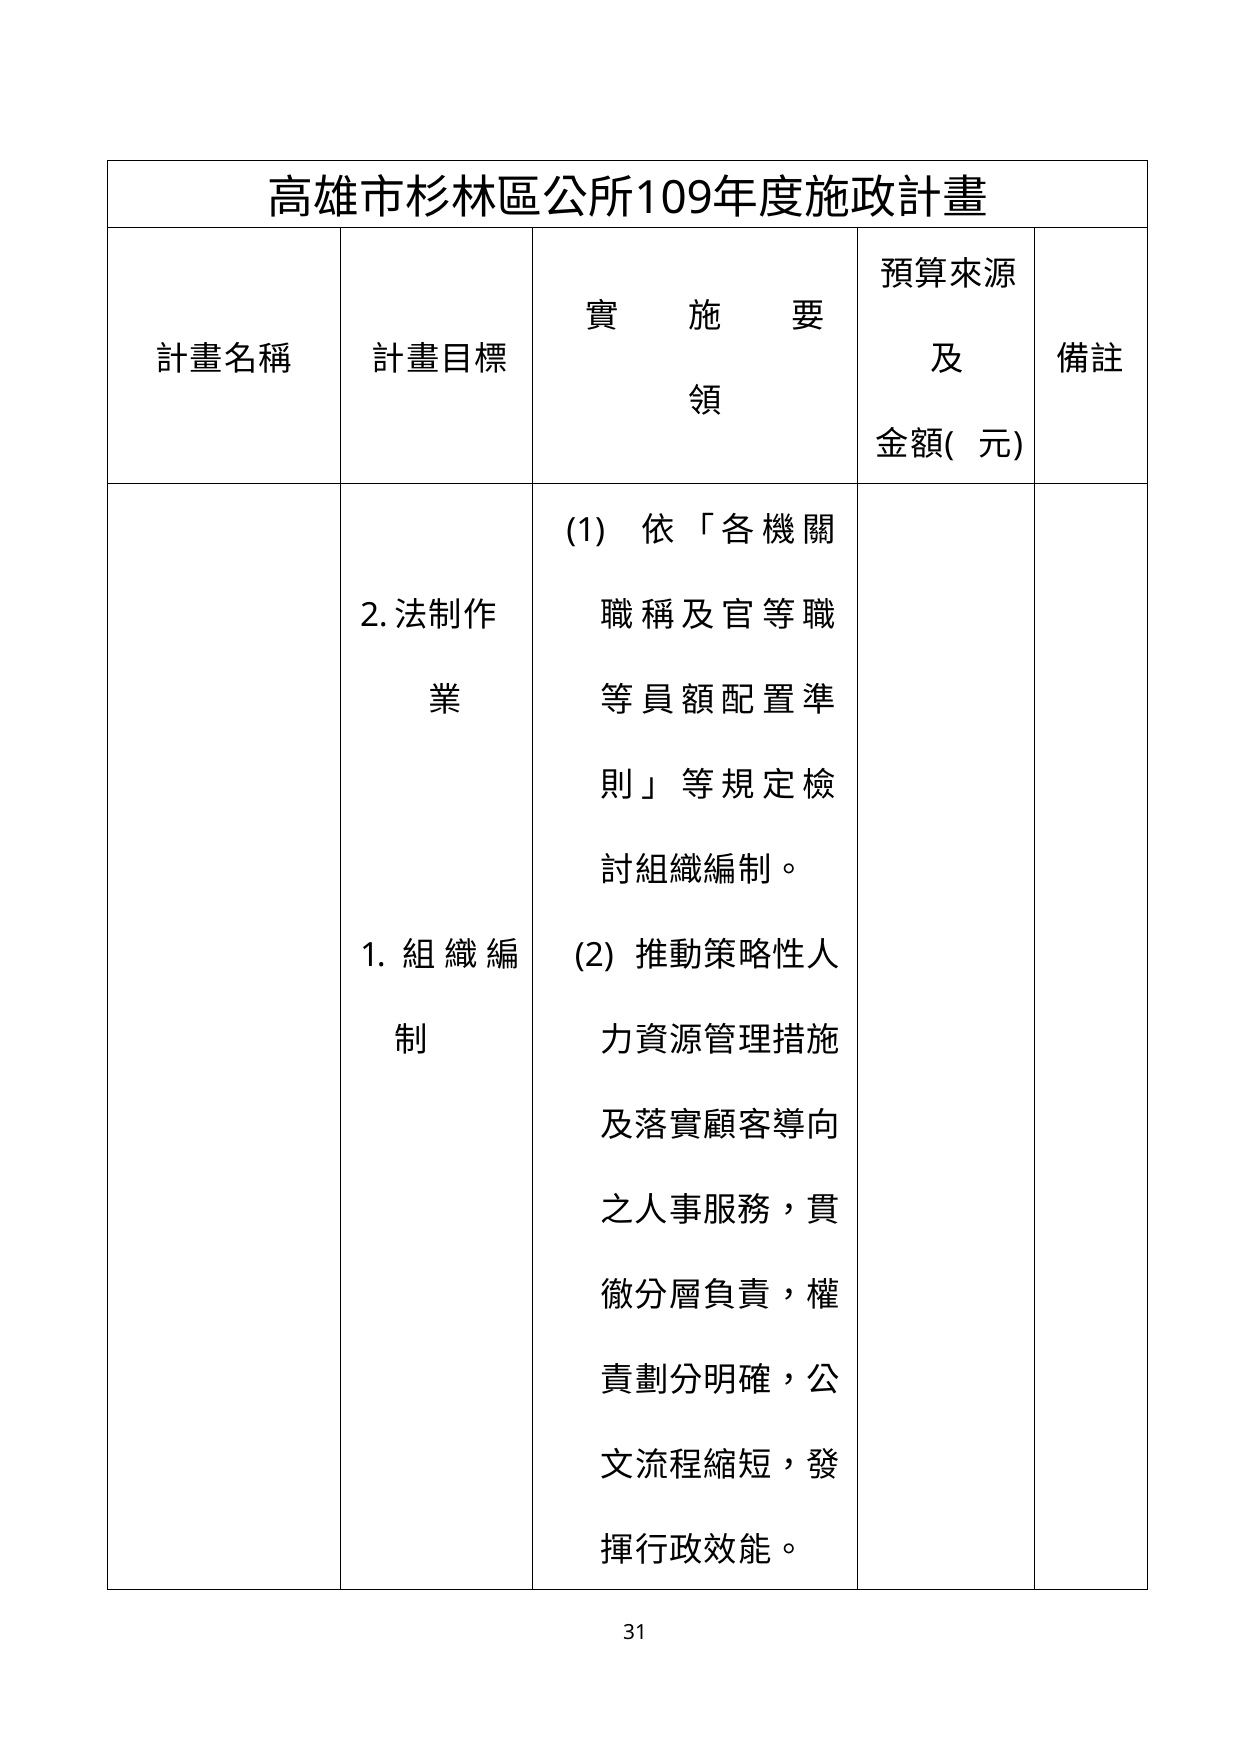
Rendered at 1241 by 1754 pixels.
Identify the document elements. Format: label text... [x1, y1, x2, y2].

table_cell 壹、一般行政 一、秘書室業務 (一)文書檔案管理 (二)庶務（財產、廳舍）管理 (四)出納管理 (五)研考業務 （六）法制業務 二、人事業務 人事管理 三、主計業務 (一)歲計 (二)會計 (三)統計 四、政風業務 區公所業務 民政業務 公職人員選舉 健全基層組織 里幹事服勤管理 (四)里鄰長福利及講習 (五)改善市容查(通)報 (六)改善民俗 (七)調解業務 (八)宗教業務 (九)祭祀公業申請案件之處理 (十)地政業務 (十一) 國民教育 (十二) 社會教育暨家庭教育 (十三) 醫療防疫保健 (十四) 民防組訓 (十五) 動員應變業務 (十六) 原住民生活輔導 （十七） 客家業務 (十八) 災害防救 (十九) 文化資產相關事宜 (二十) 役政業務 二、農業業務 （一）農地 管理 （二）農業推廣與糧食生產調查 （三）水土保持 （四）林務 管理 （五）畜水產業務 （六）其他 三、經建業務 (一)各項工程管理 (二)都市計畫 (三)水利業務 (四)建築管理 (五)工廠校正暨營運調查 (六)商品標示抽查 （七）稅務工作 四、社政業務 (一)社會福利 (二)社區發展管理 (三)社會救助 （四）社會運動 (五)全民運動 [108, 484, 340, 1589]
table_cell 計畫目標 [341, 228, 532, 483]
table_cell [858, 484, 1034, 1589]
table_cell 預算來源及 金額(元) [858, 228, 1034, 483]
table_cell 實 施 要 領 [533, 228, 857, 483]
table_cell 計畫名稱 [108, 228, 340, 483]
table_cell [1035, 484, 1147, 1589]
table_cell 2.法制作業 1.組織編制 [341, 484, 532, 1589]
table_header 高雄市杉林區公所109年度施政計畫 [108, 161, 1147, 227]
table_cell (1)蒐集輿論反映資料，專人慎重處理，以達行政效率。 (2)機密案件依照規定辦理，以確保文書作業安全。 切實依照「高雄市政府文書處理實施要點」及有關法令規定，辦理公文收發、繕校工作。 依照「印信條例」及有關法令規定管理與使用印信。 設置專人，依照「高雄市政府文書處理實施要點」及有關法令規定辦理，使文卷案案可稽，並加強作業效率，提昇管理與應用功能。 (1)財產增減、移動登帳報告登記。 (2)財產增減月報、半年報、報廢表之編擬年統計表並定期(不定期)盤點清查。 （3）「市有財產管理系統」線上作業。 充實辦公廳設備，維護公共安全及營造優質洽公環境品質。 汰換及增購資訊硬、軟體設備，提升本所網路品質及資通安全。 (1)財產撥入接收捐送及購置之處理。 (2)財產之購置及營造請購單證簽辦與核定。 (3)財產之採購依據政府採購法相關規定辦理。 (4)採購驗收完畢後，採購單位將財產增加單、發票及有關文件，送會計單位查核確認後為財產之登記。 (1)房地產等不動產權登記。 (2)辦理一般產權責任簽證。 (3)房地產租借事項。 (4)一般財產租借事項。 (5)租借爭執處理。 (1)財產損毀及遺失之調查理賠事項。 (2)財產保護及修繕事項。 (3)擬訂消防防護計畫書，依規定進行消防編組，定期進行消防演練，期能落實火災、地震等災害預防。消防設備及飲水設備安全檢測。 (4)財產稅費及防護保險之處理。 (1)財產之報損、報毀或撥出之核定。 (2)辦理動產變賣標售事項。 (3)財產各項報表編報。 (1)車輛購置、贈與、移撥及報廢。 (2)車輛登記檢驗領照納稅事宜。 (3)車輛之保險事項。 (4)車輛之調派。 (5)油料與材料、工具報銷。 (6)車輛耗油量月報表之編造。 (7)車輛肇事之處理。 (1)車輛檢修報告及經費報銷。 (2)未合保養及修理事項之處理。 （1）依工友管理規定及勞動基準法辦理。 （2）依高雄市政府事務勞力替代措施推動方案及相關規定辦理。 (1)單位及人員清潔檢查工作。 (2)辦公處所佈置及調整建議。 (3)配合清除髒亂有關推行衛生清潔檢查工作。 (4)辦公廳內外環境之美化。 (5)辦公廳搬遷、計劃、進度、合約簽訂。 將拍賣案予以公告並及時依限將處理情形函復法院。 (1)編製年度物品購置概算。 (2)成躉採購之物品核定。 (3)辦理有關事務物品之採購。 (4)事務機械器具之保管養護。 (5)運動器材之保管養護。 (1)物品驗收後之處理。 (2)非消耗性物品之借用登帳。 (1)報廢物品之處理。 (2)物品收支月報。 (3)物品收支登帳。 (1)依據政府採購法規定辦理招標公告。 (2)開標結果之簽報。 每半年填報半年報表，每年填寫年報表送財政局備查。 現金(支票)出納保管，經常與各課室密切維繫協調，依法執行，收支隨時登記，數字力求正確無誤確實。 (1)協助各課室提出研究發展計畫以助益區政革新。 (2)依照研究單位或個人所提研究計畫呈報市府敘獎。 (1)切實執行稽催工作，掌握公文處理流程。 (2)加強實施本所訂定之「人民陳情案件作業流程處理期限」，以提高時效。 (1)上級交辦及重要業務列入追蹤管理。 (2)有關業務之協調與連繫。 (1)研擬下年度施政計畫先期作業，函報民政局審核後報府審議。 (2)擬訂下年度施政計畫草案報府審查並轉送市議會核備。 (1)賡續辦理本所為民服務平時考核工作。 (2)繼續實施「表揚績優地方人士實施要點」鼓勵提倡熱心公益者。 (3)與人民有關業務做到單一窗口櫃台化，達到一貫作業要求。 (4)規劃辦理以電話及通訊處理申請案件及簡化各項申請書表及其流程，以達到便民目的。 (5)舉辦為民服務工作人員講習及分組研討以提高素質。 (6)提供民眾便捷的各種意見反映管道。 (7)撰擬每年度為民服務工作績效報告。 (1)配合市府資訊中心戶役政電腦連線，持續推動辦公室自動化，並加強培訓區政資訊人員備用。 (2)申請資訊設備，推動辦公室自動化。 (1)人民陳情案件 均依規定追蹤列管,期限內辦妥以達便民措施。 (2)接獲人民訴願案即予列管，詳查處理情形，以合情、合理、合法的原則，慎重妥善處理。 (1)加強宣導國家賠償法相關條文。 (2)如有發生國家賠償事件依國家賠償法相關規定辦理國家賠償。 研究不適合實際之有關法規建議修訂或廢除。 (1)依「各機關職稱及官等職等員額配置準則」等規定檢討組織編制。 (2)推動策略性人力資源管理措施及落實顧客導向之人事服務，貫徹分層負責，權責劃分明確，公文流程縮短，發揮行政效能。 (1)依法組成本所甄審委員會，以公開、公平、公正辦理陞遷審議。 (2)職務出缺，除由現職人員陞補外，均申請分發考試及格人員，以貫徹考用合一政策，或依業務需要商調他機關現職人員。 (3)依法辦理本所公 務人員任免遷調及銓審作業。 依據「身心障礙者權益保障法」、「進用身心障礙人員作業要點」規定進用身心障礙人員。。 (1) 綜覈名實、信賞必罰，建立平時考核動態資料，作為考績獎懲及任免遷調之依據。 (2)依相關法令公正、公平辦理另予考績、年終考績及專案考績。對平時工作積極、業績優異或品德操守良好，有具體事蹟之人員予以激勵表揚。 (3)依照「行政院及所屬各機關公務人員平時考核要點」等相關法令加強勤惰管理，強化公務紀律，落實單位主管督導責任。 (1)加強推動「公務人員終身學習推動方案」、「各機關鼓勵公務人員積極學習英語具體措施」及「型塑學習型政府行動方案」,「推動公務人員數位進修計畫」等方案，派員參加各項訓練，培養公務人員創新觀念，提昇服務品質。 (2)鼓勵員工在職進修，積極參與各項研習課程,提升本所公務人員人力素質。 (1)按中央有關規定覈實支給員工待遇、獎金、子女教育補助費、各項生活津貼等其他給與維護員工權益。 (2)確依「公教人員保險法」辦理公務人員公保事宜。 (3) 依據「高雄市政府補助公教人員健康檢查作業規範」，推動公教人員健檢補助方案鼓勵員工參加健檢，並提供各合格醫院診所健檢資訊予同仁知悉。 (4)全民健康保險：依全民健康保險法及有關規定辦理公務人員及其眷屬全民健康保險。 (1)依規定辦理退休、撫卹、資遣案件，並購買獎牌、紀念品等贈送退休人員。 (2)主動宣導有關公務人員退休撫卹之相關權益事項。 (3)依規定實施退休人員照護事項。 (4)依規定核發月退休金、遺屬年金、月撫卹金及三節慰問金，充分照護退休、撫卹人員。 (5)按時繳納當月退撫基金費用；推動退休公務人員參與志願服務。 (1)切實執行差勤管理，對本所員工出勤，每月依規定實施不定期抽查維護辦公紀律。 (2)落實職務代理制度，建立職務代理人名冊，確實執行。 賡續建立或更新機關與個人資料，按時填送各項表報。 配合ecpa人事服務網路平台，賡續推動「人力資源管理資訊系統」（WebHR），並隨時異動更新，維持人事資料即時性與正確性。 加強實施員工參與及建議制度，以提升行政效率。利用集會等各種傳遞訊息方式，加強宣導性騷擾、性別歧視防治觀念及申訴管道，並依限填報相關資料參加市府推動性別主流化。 積極推動員工協助方案，提供符合同仁、主管及機關在工作上、生活上及健康上需求之服務措施。 依中央及地方政府預算籌編原則、高雄市總預算案歲出概算編製應行注意事項及高雄市總預算編製作業手冊及有關規定，就各業務單位工作計畫所需，核實編製年度歲入與歲出預算。 。 預算完成法定發布或核定保留程序後，依各機關單位預算執行要點及市府補充規定，參照各業務單位年度工作計畫進度，編製預算(保留)分配表函報本府主計處核定後付諸實施，並切實監督執行。 依各機關單位預算執行要點規定，執行年度預算時，如有合於中央及地方政府預算籌編原則所定得請求提出追加(減)預算情形者，得報請市府核准辦理；如有合於預算法第七十條各款情事且經檢討年度預算相關經費確無法容納，得申請動支第二預備金；另依高雄市政府動支災害準備金作業要點規定，及時辦理動支災害準備金作業。 (1)經費動支簽核應與預算編列用途相符;預算執行應與計畫進度相合，如有落後，促請業務單位注意檢討改進。 (2)採購計畫應依政府採購法及相關子法規定程序辦理。 (3)健全財務秩序，加強財務內控，除嚴格審核各項收支憑證外，不定期實施現金、票據與證券查核等。 (4)依據簿籍按月編製會計月報;上半年編製半年結算報告，按年編製年度會計報告。 (5)各項支付案件依法審核，除採購卡給付項目外，儘速隨到隨辦，完成支付手續。 (1)辦理區公所應辦公務統計業務及執行情形之檢討。 (2)辦理各類公務統計報表之審核與管理。 (3)編製區政統計總報告。 (4)辦理公務統計報表內部稽核。 (5)配合及協調辦理各項統計調查工作。 (6)兼(協)辦統計調查人員之遴選與聯繫。 選定易滋弊端業務項目辦理業務稽核，先期發掘業務缺失並提出改進措施。 透過各種會辦案件或召開政風座談會及執行專案訪查，研提業務興革建議，提昇機關廉能形象。 聘請具法律素養之專家、學者，利用各種集會場所講解端正政風、防制貪瀆相關法令，增進員工法律常識。 檢討本所「無效率不便民」之行政規章，並透過廉政會報及主管會報適時修正，以提昇行政效率及消弭貪瀆成因。 主動發掘員工廉能事蹟，簽報首長公開表揚或獎勵，樹立公務員優良典範。 利用各種集會場所及透過媒體、網路宣導相關政風法令及鼓勵民眾勇於檢舉貪瀆不法。 辦理政風實況問卷調查，以瞭解本所政風實況，作為改善政風，策進預防貪瀆不法之參考。 (8) 依據「高雄市政府員工廉政倫理規範」暨本府準用「行政院及所屬機關機構請託關說登錄查察作業要點」妥處相關案件，並依規定登錄建檔。 (9)主動配合業務單位活動加強辦理反貪、反詐騙及消費者保護等宣導作為。 加強公務機密維護宣導工作。 實施定期與不定期機密維護檢查，發現缺失立即簽請改進。 定期辦理公務文書資料密等變更註銷作業。 針對重要行政會議及採購底價等易滋洩密事項或有關國家安全、國家利益事項，協調策訂嚴密專案保密措施，杜絕洩密情事。 加強洩密資料蒐報及查處。 協助機關推動資訊使用管理稽核，配合資安演練，機先消弭資安事件，有效確保機關資訊安全。 實施定期與不定期預防措施安全狀況檢查，發現缺失立即簽請改善。 依據本所門禁管理安全措施確實辦理並配合保全公司，加強巡邏查察，以確保機關安全。 配合春安、十月慶典或專案期間安全維護會報，落實安全維護功能。 依據「高雄市政府及所屬各機關處理人民陳情案件要點」及「高雄市政府處理民眾抗爭事件處理程序及聯繫作業要點」有關規定，協調主管單位妥處民眾集體陳情案件，加強重大偶突發或危安事故之預警資料蒐報，並於事件發生1小時內，通報上級機關。 蒐集違反國家安全法第2條之1情事及有關危害國家安全及影響國家利益之資料，提供調查機關處理。 加強查察員工品德生活違常、行政缺失等情事，審慎研析案情，以發掘貪瀆不法。 對易滋弊端之業務，如採購案件，積極發掘，查處貪瀆不法案件。 依據行政院頒「獎勵保護檢舉貪污瀆職辦法」，受理各類檢舉案件，並依法審慎處理。 依據總統副總統選舉罷免法暨公職人員選舉罷免法及相關規定辦理。 高雄市里區域調整暨鄰編組辦法規定，要求各里辦公處擬訂年度工作計畫報區公所審核，並注意其執行績效，適時加以考核。 召開里業務聯繫會報，報告業務狀況、檢討改進里行政工作之推行及彙集建議案作妥切之處理。 特優里鄰長就現任且 無不良事蹟者，依規定程序及名額提經區務會議通過後報請市政府頒獎表揚。 結合轄內各單位整體力量，推動地方建設，提高服務品質。 (1)依據高雄市政府民政局訂頒之「高雄市里幹事服勤要點」辦理。 (2)訪問目的為瞭解里民一般狀況，發現困難問題主動為其服務。 (3)適時整理戶長資料之異動，並將訪問結果登記在戶長資料卡。 (4)為強化里幹事之勤，由民政課長及督導考核小組分定期與不定期方式赴里督導，並填訪查表送區長核閱，區長並作重點督導。 舉行里幹事工作會報，由各課室主管，提示工作事項，著重工作檢討、疑難問題之解決，並作成紀錄送區長核閱。 擬訂鄰長講習計畫，以溝通作法，促進政令之推行。 (1)擬訂鄰長參訪各項建設活動計畫及參加注意事項。 (2)調查參加參訪各項建設活動人數。 (3)依照計畫分梯次執行。 里鄰長於任期內死亡者，發給1次喪葬補助暨遺族慰問金，其標準如下： (1)里長：2萬元。 (2)鄰長：1萬5仟元。 每位鄰長每人每月2,000元交通費。 每位里鄰長每人每月240元。 依據全民健康保險暨相關規定辦理。 (1)要求里幹事鼓勵並宣導轄內市民自動自發(反映)改善市容。 (2)依據「高雄市政府改善市容查(通)報實施要點」辦理，對改善市容案件儘速填寫查(通)報，逕送業務有關機關辦理，並轉報市府處理。 在轄區內如有發現廢棄車輛，要求各里幹事及時查報並函轉警察單位辦理。 (1)勸導農曆7月普渡及同一主神祭典在同一天舉行。 (2)宣導中元節配合集中焚化紙錢。 (3)執行祭典拜拜節約不赴宴、不宴客，公務員率先倡導力行。 (1)組織改善民俗勸導小組勸導民眾實踐節約。 (2)勸導市民參加集團「婚禮」力求節約，不舖張。 利用各種集會(里民大會及寺廟基層會議)時宣導。 (1)利用各種集會，廣予宣導調解功能。 (2)及時召開調解委員會議調解糾紛。 每月第二週週六服務區民 不定期清查、訪視轄區內未登記之寺廟、教會(堂)，積極輔導辦理登記。 (1)加強財務稽核。 (2)輔導健全組織。 (3)掌握動態，出席各項會議。 (4)加強溝通互動、協助解決各項疑難問題。 輔導節約祭典費用，興辦公益慈善活動，以彰顯宗教慈悲濟世、教化社會、造福人群之精神。 (1)輔導祭祀公業土地派下提出祭祀公業土地登記。 (2)核發祭祀公業派下員證明。 配合宣導公告土地現值相關事宜。 (1)依耕地三七五減租條例、高雄市耕地租約登記自治條例及相關法令規定辦理耕地租約續訂、變更、終止、註銷、更正等事項。 (2)依耕地三七五租約清理要點及相關法令規定清理耕地三七五租約，遇有租約資料與實情不符部分，則後續依有關規定辦理。 (3)對於訂有三七五租約者，隨時與地政事務所聯繫依異動情形（例如終止租約、徵收、重劃、重測、分割、合併）釐正租約登記簿冊。 (1)依耕地三七五減租條例、高雄市政府及各區公所耕地租佃委員會設置要點、高雄市各級耕地租佃委員會調解調處須知等關法令規定辦理耕地租佃爭議調解。 (2)審查租佃爭議調解申請案之資格與附繳證件，並於調解前先實地勘查土地使用現況。 (3)調解會議決議內容應具體明確，會議紀錄（含筆錄）應報市府備查。 (4)經調解成立案件函報市府耕地租佃委員會發給證明書，調解不成立案件移請市府耕地租佃委員會調處。 (5)如遇天災時，召開耕地租佃委員會，勘查歉收情形，並議定減租辦理，陳報市府。 召開租佃委員會辦理。 配合非都市土地使用管制規則第5條規定，查報違反非都市土地使用管制。 (1)召開「強迫入學委員會」，執行強迫入學條例施行細則有關規定事項，並隨時追蹤中輟通報學生，執行強迫入學規定。 (2)適時調查區內學齡兒童，確實審核戶籍資料，並依學區劃分填送入學通知單。 (3)配合各校輔導休學或中輟之學生，繼續完成9年國民教育 (1)加強配合推行莊敬自強端正禮俗宣導。 (2)適時配合舉辦各種社教活動。 (3)洽請社團寺廟舉辦有意義的文教活動。 (4)加強宣導守法觀念，鼓勵社區自主精神意識，以塑造優質環境，培養居民認同感。 （5）辦禮春秋季藝文活動及國語文競賽。 (1)協助衛生單位推行醫療保健及公共衛生工作。 (2)鼓勵市民按時接受各項疫苗接種。 (1)每月定期召開登革熱區級防疫指揮中心會議，建立跨單位合作機制。 (2)輔導各里成立環境整頓或環境改造相關工作之志工隊。 (3)規劃辦理里鄰長登革熱研習會及社區民眾登革熱衛教宣導。 (4)請里幹事查報各轄區破損空屋並函報各權管單位。 (5) 每里成立「里登革熱防治小組」，每週反登革熱日動員巡查環境，參與里民衛教宣導。 (6)協調各權責機關根本處理轄區內積水地下室、破損空屋、髒亂空地、廢輪胎廠、回收場、陽性水溝、大型隱藏性孳生源。 (7)落實大雨後48小時七大列管點複查及登革熱防治工作。 (1)流感大流行時， 配合衛生單位執行轄區臨時集中收治隔離場所防治措施。 (2)利用各種集會協助宣導市民接種流感疫苗及流感防治措施。 (1)協助宣導預防食品中毒5原則：要洗手、要清潔、要生熟食分開、要徹底加熱、要低溫保存。 (2)協助宣導民眾均衡攝取各類新鮮食物，減少因攝取大量單一食物而提高特定汙染物質之風險。 (1) 每年主動連繫衛生單位(各區衛生所或衛生局)媒合講師，針對所轄里長、里幹事辦理至少一小時自殺防治守門人教育訓練課程，落實守門人功能，里長與里幹事分計各達轄區里數80%以上，並逐年調升至100%。 (2)利用行政資源及各項集會協助推動安心專線：「800788995」。 落實社區內自殺高風險個案之發掘、關懷、轉介及通報。 (1)針對社區網絡內里長、里幹事辦理菸、酒、毒品防制宣導課程，以增進防制知能，建立社區藥物濫用防制網絡，提升預防成效。 (2)協助宣導「酒癮治療服務方案」與醫療院所合作，提供酒癮治療服務並補助醫療費用。 (3)協助宣導24小 時不打烊免付 費戒毒成功專 線 0800-770-885， 戒菸專線 0800-636-363 及「室內公共場 所、室內三人以 上工作場所及 大眾運輸工具 內全面禁止吸 菸，違者將罰鍰 2千至1萬元」)。 配合參加衛生單位辦理針對社區網絡內里長、里幹事社區(疑似)精神病患辨識及護送就醫技巧訓練。 (1)於跑馬燈或LED 看板播放「檳榔 子本身就是致 癌物，即使不加 紅灰、白灰、荖 花、荖葉等添加 物，嚼它就是會 致癌」及「政府 提供免費子宮 頸癌、乳癌、大 腸癌、口腔癌四 項癌症篩檢，符 合篩檢資格民 眾請洽各區衛 生所。 (2)協助衛生所辦理社區到點設站癌症篩檢工作。 (1)協助「弱勢個案就醫補助」宣導。 (2)協助開立弱勢認定標準證明文件。 召開推行會報及檢討會。 加強各社區、機關學 校環境清潔綠美化。 （1）加強社區共共衛生設施及家戶衛生教育。 （2）資源回收及垃圾減量。 （3）廚餘回收再利用。 (1)依據內政部國防部函頒「民防團隊編訓服勤實施規定」辦理。 (2)本區民防團、分團經常檢討。 依上級規定辦理。 遵照上級所頒演習計畫及規定辦理。 調查戰時可動員人力、物力，隨時掌握動員及徵購徵用。 （1）運用民間及學校力量協助維持交通安全。 （2）人口密集處逐年增設消防栓，以加強防火設施。 (1)依據市府年度動員分類執行計畫策訂本區動員執行計畫。 (2)辦理動員之協調、訓練與演習工作。 (1)配合辦理原住民微型經濟活動貸款、專門人才獎勵、購屋補助、整修建住宅補助及綜合發展基金貸款、國宅配售、法律服務、協助解決生活上所遭遇之困境，使其獲得實質之照顧。 (2)積極鼓勵原住民青年參加職業訓練，習得一技之長，提升生活水準。 (3)宣導原住民登記族別，提升族別註記率。 (4)輔導原住民加入全民健康保險、國民年金，保障醫療權益。 (5)輔導原住民繳納國民年金。 （1）辦理慶祝全國客家日活動。 （2）辦理客庄民俗節慶、客家產業等特色活動。 （3）營造客庄聚落環境風貌。 （4）成立客語推行委員會，協助轄區推動客語教學及客家文化活動。 (1)依轄區特性舉行防火防災(防颱、防震)宣導。 (2)印製相關防火宣導資料、標語實施里鄰宣導。 (3)利用里民大會及鄰長會議宣導居家防火、用電安全等防災宣導。 (4)輔導市民自行購置維護滅火器等消防器材及裝設照明及監視錄影設備。 (1)依據「高雄市地區災害防救計畫」及災害防救法相關規定辦理。 (2)配合「市級災害應變中心」之成立，於內部成立「緊急應變小組」，執行「災害應變中心」交付之各項災害防救任務。 (3)執行災情查報任務，並將災情彙整定時回報「災害應變中心」。 (4)整合災害防救相關業務，並由專人辦理。 (1)依據文化資產保存法相關規定辦理。 (2)協助古蹟、歷史建築提報。 (3)文化資產突發事件緊急通報。 (1)協助市政府調集役政人員，辦理役政人員在職訓練。 (2)依據規定辦理本區內兵要地誌調查。 (1)辦理役男兵籍調查及因戶籍遷出(入)之役男除、列額異動管理。 (2)辦理役男徵兵檢查體檢等事宜。 (3)辦理役男軍種、兵 科、籤號抽籤事宜 ，以確定其所徵集 之軍種及順序。 (4)辦理常備兵、補充兵、及替代役徵集入營事宜。 (5) 辦理役男申請變 更體位複檢、體位 未定複檢等事宜。 (6)辦理在學學生因 故休、退學之緩徵人員處理等事宜。 (7)為役男條件符合 者，依規定辦理延 期入營事宜。 (8)依規定辦理妨害 兵役案件及行方 不明役男查察，並 會請戶政所、警察 局、境管局等單位 ，協助查案。 (9)將本區就讀軍、 警校 之學生列名 管理及註記，若因 故未就讀，則納入 徵處。 (10)辦理役種區劃 、提前退伍申請及 禁、免役案件處理 。 (11)受理役男替代 役申請及出國請申 請各項業務。 (1)辦理服兵役役男家屬生活扶助各項業務。 (2)辦理服兵役役男列級家屬各項生育及喪葬補助事宜。 (3)協助推行役政有功人員表揚。 (4)配合上級兵役宣導、在營軍人死亡之遺族家屬妥善照顧及異動。 (5)辦理服兵役役男列級家屬醫療及全民健保補助。 (1)辦理後備軍人異動管理、緩召業務。 (2)線上歸鄉報到清查及更正、輔導就業、在職訓練等工作。 (3)協助高雄市後備指揮部辦理後備軍人教育及點閱召集。 (4)受理後備軍人退伍令遺失或破損補換發、轉免役等各項申請事宜。 (1)依照替代備役男管理作業規定辦理異動連繫掌握替代役備役動態，辦理退停役列管作業。 (2)依照替代役備役男管理規定，辦理替代役備役役男轉、免、回、除、禁役作業。 (1)系統維護管理 (2)系統財產之管理 依據農業用地作農業設施容許使用審查辦法辦理。 受理區民申請，檢證勘查，並依據「農業用地作農業使用證明認定」審查，符合後由本所核發證明書。 （1）維護農民福祉 及生態環境，遵 照上級政府訂 頒計畫辦理確 保糧食供需平 衡。每年分為一 期作及二期作 下里受理、勘查 與編造清冊。 （2）稻田多元利用 -種植景觀綠肥 ，美化市容。 打造高產值有機養生精緻農業。 （1）依規定設置農情田間調查員分區、分段調查，彙整查報資料力求準確以供上級分析。 (2)每月份執行各花卉、雜糧及蔬菜等作物產量預測。 (1)天然災害發生期間，由本所查報災情，並立即速報給上級以作即時之應變。 (2)如經農委會公告本市達到農業天然災害現金救助區，則本所成立工作小組啟動現金救助工作，受理申報、現場勘認與編造清冊等業務。 加強輔導農民農藥使用安全，對農作物病蟲害有效防治及農藥殘留。另配合上級政府辦理滅鼠工作，以防鼠害。 提高農地利用價值輔導農民以科技方法協助農業生產俾增進農業生產力，提高農民所得。 (1)山坡地違規使用查報取締管理。 (2)山坡地保育利用宣導。 (3)衛星影像變異點查報。 於每年5至9月實施檢測工作，並依下列辦法受理申請： (1)平地造林依照行政院農業委員會訂定「平地造林直接給付及種苗配撥實施要點」，確實執行。 (2)山坡地造林依照行政院農業委員會與行政院原住民族委員會訂定「獎勵輔導造林辦法」辦理。 （1）依規定每月調 查區內魚塭放 養量及收穫量 作為產銷輔導 資料。 （2）陸上魚塭養殖 漁業登記證之 申請業務。 配合市府訂定計畫辦理調查作業。 (1)依據「查編與農業經營不可分離土地作業要點」辦理。 (2)受理申請期間為每年五月一日至五月三十一日；實地會勘時間為每年六月一日起至六月三十日止；並於每年七月三十一日前造冊。 依據「農耕用機器設備及農地搬運車使用免徵營業稅燃料用油作業須知」及「農業機械使用證申請及發證須知」辦理執行。 從葫蘆種植、雕刻、運用行銷、開發市場及創造商機。 協助執行颱風災害復建工程。 依據新制定高雄市市區道路管理自治條例及102年6月7日「『區公所與各局處業務待釐清事項』會議紀錄」6公尺以下道路及其附屬設施由區公所負責改善養護。 辦理各植樹綠化道路之養護工程。 核發都市土地使用分區證明書。 (1)建請市政府清疏區內各區域排水圳,促使排水暢通。 (2)建請市政府整治或清疏區內野溪,改善淤積問題以利排水。 (3)中小排水（一般排水）管理、新建、修建及計畫提報。 (1）雨水下水道管理、新建、修建及計畫提報。 (2）高雄市政府委託辦理事項 （3）道路側溝新建、修建及計畫提報。 (4)災修工程案件提報。 辦理高屏溪水質水量保護區水源保育與回饋計畫事項 (1)協助核發無自用農舍證明書。 (2)違章建築查報,請高雄市政府依法拆除違建物。 於每年6月1日至7月10日協助高雄市政府經濟發展局辦理轄內工廠校正及營運調查，以便掌握工廠營運實況及其家數。 配合市府執行本市商品標示抽查。 （1）配合財稅相關 單位辦理各項 稅務宣導。 （2）財產稅（房屋 稅、地價稅）補 單事宜。 (1)辦理中低收入老人生活津貼。 (2)辦理中低老人暨身心障礙者特別照顧津貼。 (3)辦理重陽節敬老活動暨禮金發放。 (4)受理優惠記名卡的申請。 （5）辦理設籍本市1年且年滿65歲以上老人參加全民健保自付額補助及核退事宜。 (6)結合社區資源宣導「老人免費裝假牙」政策。 (1)辦理身心障礙證明製作相關業務。 (2)身心障礙者健康保險保險費補助。 (3)辦理各項身心障礙者生活補助、生活輔助器具費用及日間照顧及住宿式照顧費用補助。 (4)輔導身心障礙者減免汽車牌照稅及申報綜合所得稅,享有身心障礙者特別扣除額。 (5)身心障礙者就業服務、職業訓練宣導。 (6)辦理中低老人暨身心障礙者特別照顧津貼。 (7)辦理身心障礙者優惠記名卡的申請。 (1)辦理弱勢單親家庭子女生活、教育補助申請，經調查、核定後，列冊補助。 (2)受理特殊境遇家庭緊急生活扶助與子女生活津貼、托育津貼及教育補助證明等之申請審核及核定。 (3)受理弱勢家庭兒童及少年緊急生活扶助申請與初審，函送社會局複審及核定。 （4）辦理育有未滿二歲兒童育兒津貼。 (5)受理特殊境遇家庭身分證明之申請審核。 (6)受理設籍前新住民遭逢特殊境遇之家庭扶助之申請審核及核定。 (7)辦理弱勢兒童及少年生活扶助之申請審核及核定。 (8)受理弱勢兒童及少年醫療補助之申請與初審，送社會局複審、核定。 區公所里幹事及其他執行兒童及少年福利業務人員，於辦理經濟扶助案件審核或執行社會救助等業務時，應主動關懷轄內兒童及少年，發現符合兒童及少年保護者應立即通報社會局。 (1)輔導社區會務財務功能健全。監督並輔導社區生產建設基金之運用與管理並定期（一年）查核存款情形。 (2)推展社區工作業務。 (3)督導社區確實辦理成果維護。 (4)輔導社區發展協會注重在地人才培力，促進永續經營。 (5)輔導社區發展協會推行社區福利服務。 (6)協助社區建立在地特色。 （1）結合社區資源宣導長期照顧服務。 （2）協助發掘及通報社區有長期照顧需求個案至本市長期照顧管理中心。 (3)協助盤點轄區內的社區閒置空間，轉型設置長照服務使用。 協 協助衛生所結合社區組織、團體共同推動社區健康營造。 (1)辦理低收入戶、中低收入戶暨各項社會福利事項申請。 (2)積極輔導低收入戶、中低收入戶就業自立。 (3)結合民間慈善資源辦理寒冬送暖，加強對低收入戶及中低收入戶家庭之照顧。 (1)辦理經濟弱勢傷病醫療、看護費用補助。 (2)辦理低收入戶及中低收入戶第五類福保身分納保業務。 辦理生活陷困之中低收入戶及低收入戶及經濟弱勢民眾急難救助申請，並評估層轉衛生福利部申請救助。 (1)依災害救助相關規定核發救濟金。 (2)建立救災物資及儲備作業機制，暢通災害期間救災物資調動管道。 (3)整備充實災害收容救濟站，辦理災害期間災民收容安置作業 配合上級政策落實全民健保工作。 依據國民年金法辦理被保險人所得未達一定標準資格辦理申請案件之受理、審核及年度總清查工作。並辦理欠費保險人訪視工作及地區性宣導活動等事項。 配合勞政單位宣導就業相關資訊。 （1）訂定各項慶典活動計畫。 （2）召集籌備會研討活動內容，熱烈慶祝各項慶典節日。 （3）表揚模範父親及母親活動。 (4)辦理重陽敬老活動。 配合市政府舉辦各 項體育活動，增進國 民強健體魄、身心健 康。 (1)專人辦理國民體 育業務。 (2)配合體育署及本 市推展全民運動 政策，規劃主、 承辦體育活動、 輔導及推動區內 社會團體辦理體育活動。 [533, 484, 857, 1589]
table_cell 備註 [1035, 228, 1147, 483]
